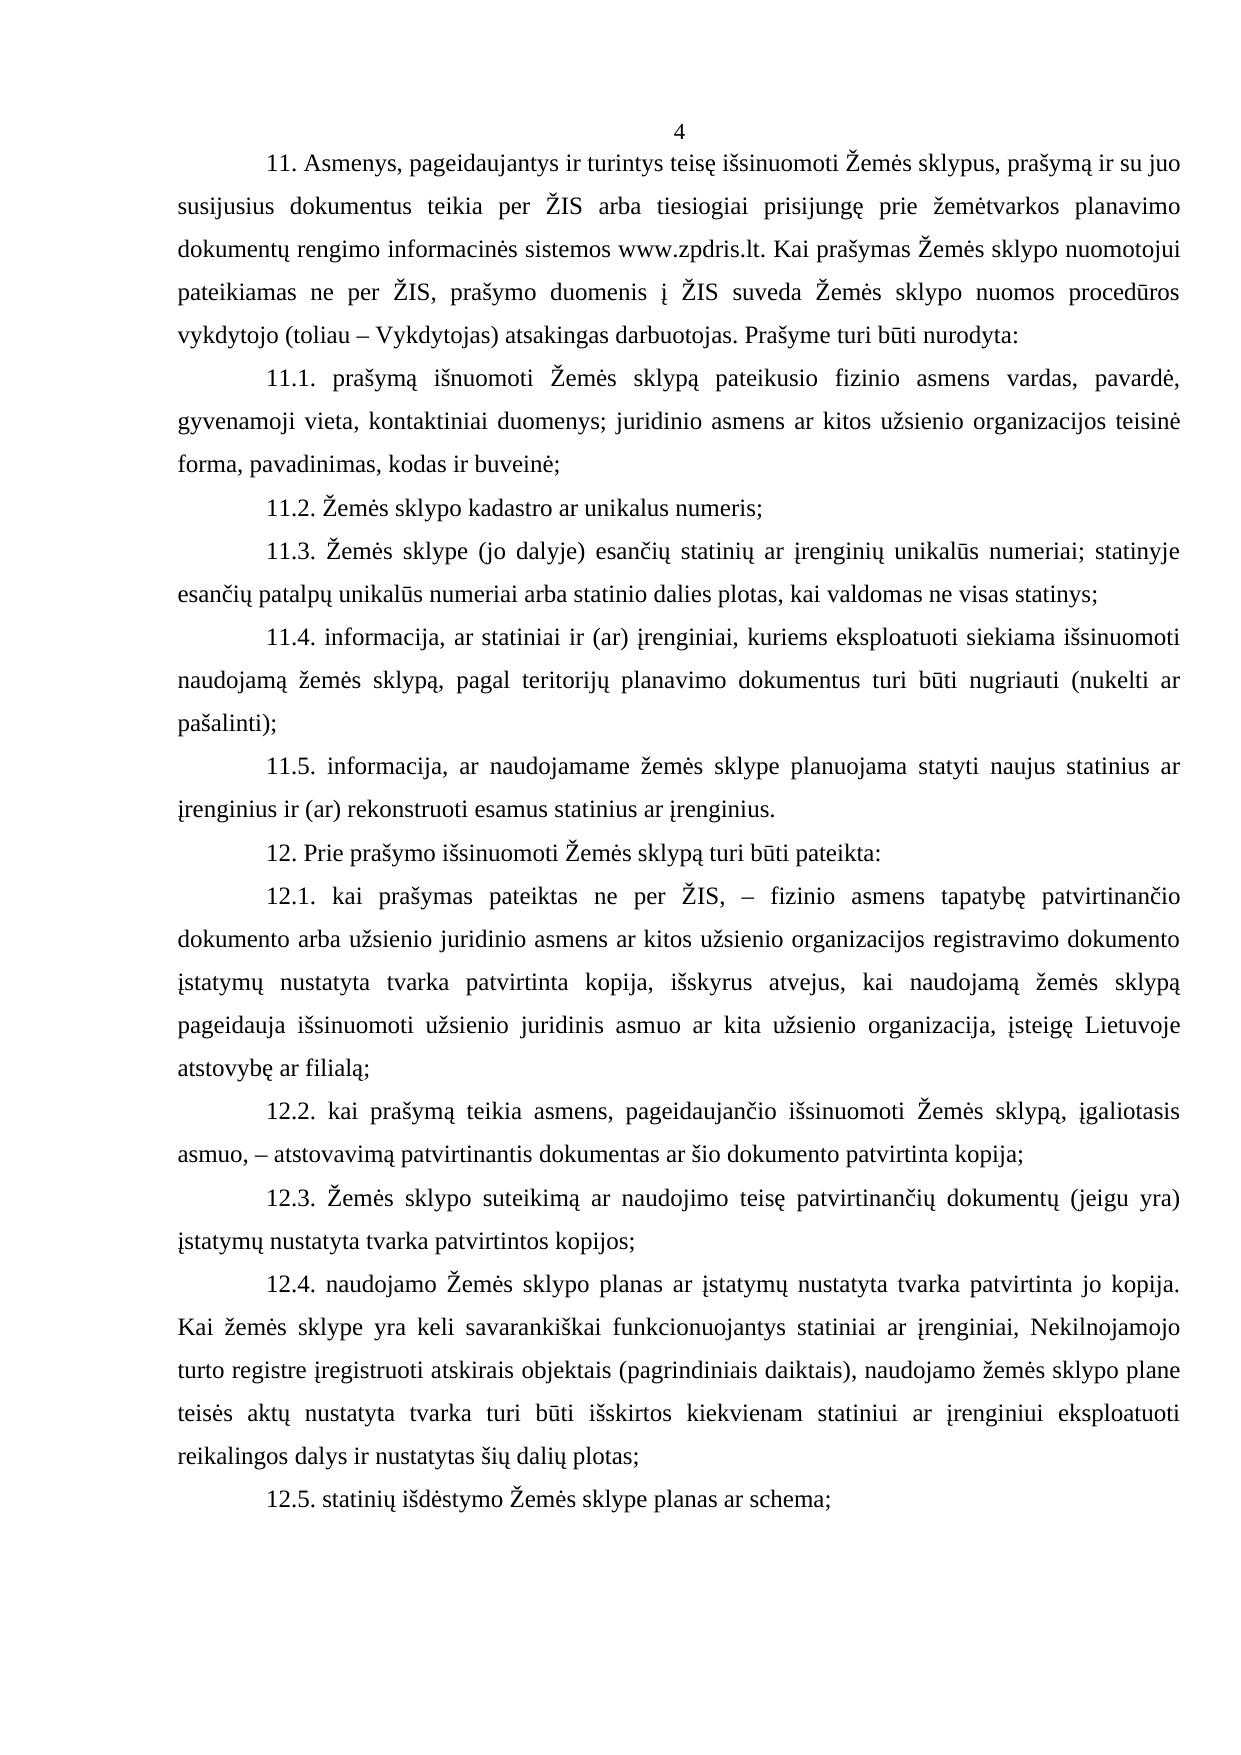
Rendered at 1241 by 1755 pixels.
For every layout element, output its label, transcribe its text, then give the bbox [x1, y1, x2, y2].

text 12.5. statinių išdėstymo Žemės sklype planas ar schema; [177, 1484, 1181, 1513]
text 11.2. Žemės sklypo kadastro ar unikalus numeris; [177, 493, 1181, 521]
text 11.5. informacija, ar naudojamame žemės sklype planuojama statyti naujus statinius ar įrenginius ir (ar) rekonstruoti esamus statinius ar įrenginius. [177, 751, 1181, 823]
text 11.1. prašymą išnuomoti Žemės sklypą pateikusio fizinio asmens vardas, pavardė, gyvenamoji vieta, kontaktiniai duomenys; juridinio asmens ar kitos užsienio organizacijos teisinė forma, pavadinimas, kodas ir buveinė; [177, 363, 1181, 478]
text 12.3. Žemės sklypo suteikimą ar naudojimo teisę patvirtinančių dokumentų (jeigu yra) įstatymų nustatyta tvarka patvirtintos kopijos; [177, 1183, 1181, 1254]
text 11.4. informacija, ar statiniai ir (ar) įrenginiai, kuriems eksploatuoti siekiama išsinuomoti naudojamą žemės sklypą, pagal teritorijų planavimo dokumentus turi būti nugriauti (nukelti ar pašalinti); [177, 622, 1181, 737]
text 12.1. kai prašymas pateiktas ne per ŽIS, – fizinio asmens tapatybę patvirtinančio dokumento arba užsienio juridinio asmens ar kitos užsienio organizacijos registravimo dokumento įstatymų nustatyta tvarka patvirtinta kopija, išskyrus atvejus, kai naudojamą žemės sklypą pageidauja išsinuomoti užsienio juridinis asmuo ar kita užsienio organizacija, įsteigę Lietuvoje atstovybę ar filialą; [177, 881, 1181, 1082]
text 11.3. Žemės sklype (jo dalyje) esančių statinių ar įrenginių unikalūs numeriai; statinyje esančių patalpų unikalūs numeriai arba statinio dalies plotas, kai valdomas ne visas statinys; [177, 536, 1181, 608]
text 12. Prie prašymo išsinuomoti Žemės sklypą turi būti pateikta: [177, 838, 1181, 866]
text 11. Asmenys, pageidaujantys ir turintys teisę išsinuomoti Žemės sklypus, prašymą ir su juo susijusius dokumentus teikia per ŽIS arba tiesiogiai prisijungę prie žemėtvarkos planavimo dokumentų rengimo informacinės sistemos www.zpdris.lt. Kai prašymas Žemės sklypo nuomotojui pateikiamas ne per ŽIS, prašymo duomenis į ŽIS suveda Žemės sklypo nuomos procedūros vykdytojo (toliau – Vykdytojas) atsakingas darbuotojas. Prašyme turi būti nurodyta: [177, 148, 1181, 349]
text 12.4. naudojamo Žemės sklypo planas ar įstatymų nustatyta tvarka patvirtinta jo kopija. Kai žemės sklype yra keli savarankiškai funkcionuojantys statiniai ar įrenginiai, Nekilnojamojo turto registre įregistruoti atskirais objektais (pagrindiniais daiktais), naudojamo žemės sklypo plane teisės aktų nustatyta tvarka turi būti išskirtos kiekvienam statiniui ar įrenginiui eksploatuoti reikalingos dalys ir nustatytas šių dalių plotas; [177, 1269, 1181, 1470]
text 12.2. kai prašymą teikia asmens, pageidaujančio išsinuomoti Žemės sklypą, įgaliotasis asmuo, – atstovavimą patvirtinantis dokumentas ar šio dokumento patvirtinta kopija; [177, 1096, 1181, 1168]
